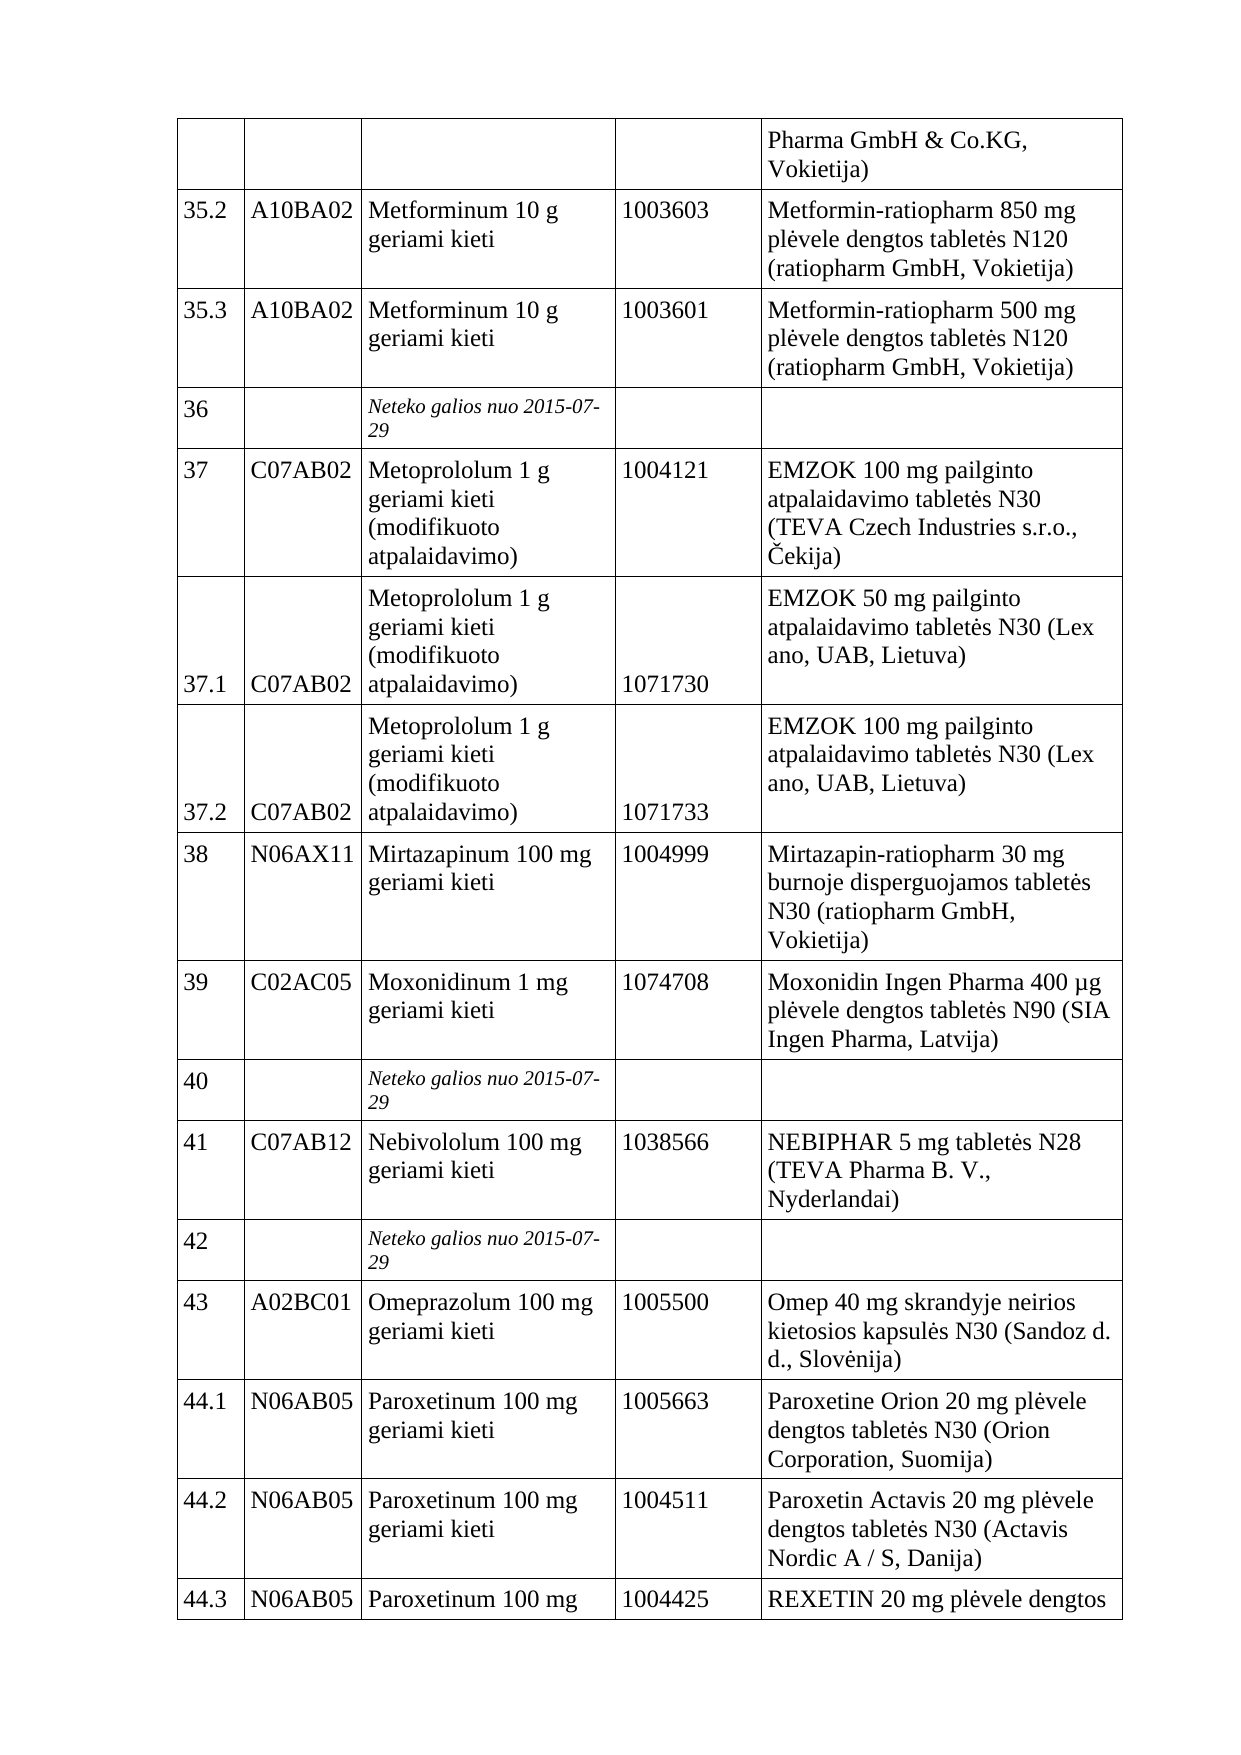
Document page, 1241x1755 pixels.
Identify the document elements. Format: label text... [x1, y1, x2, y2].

table_cell Omep 40 mg skrandyje neirios kietosios kapsulės N30 (Sandoz d. d., Slovėnija) [762, 1281, 1122, 1379]
table_cell 43 [178, 1281, 244, 1379]
table_cell 1038566 [616, 1121, 761, 1219]
table_cell Mirtazapinum 100 mg geriami kieti [362, 833, 615, 959]
table_cell Paroxetine Orion 20 mg plėvele dengtos tabletės N30 (Orion Corporation, Suomija) [762, 1380, 1122, 1478]
table_cell N06AB05 [245, 1380, 361, 1478]
table_cell 39 [178, 961, 244, 1059]
table_cell Metoprololum 1 g geriami kieti (modifikuoto atpalaidavimo) [362, 449, 615, 576]
table_cell [616, 1220, 761, 1280]
table_cell Neteko galios nuo 2015-07-29 [362, 388, 615, 448]
table_cell NEBIPHAR 5 mg tabletės N28 (TEVA Pharma B. V., Nyderlandai) [762, 1121, 1122, 1219]
table_cell EMZOK 50 mg pailginto atpalaidavimo tabletės N30 (Lex ano, UAB, Lietuva) [762, 577, 1122, 704]
table_cell 44.3 [178, 1579, 244, 1619]
table_cell Moxonidin Ingen Pharma 400 µg plėvele dengtos tabletės N90 (SIA Ingen Pharma, Latvija) [762, 961, 1122, 1059]
table_cell Paroxetinum 100 mg [362, 1579, 615, 1619]
table_cell [178, 119, 244, 188]
table_cell 1071733 [616, 705, 761, 832]
table_cell Moxonidinum 1 mg geriami kieti [362, 961, 615, 1059]
table_cell 41 [178, 1121, 244, 1219]
table_cell 1004999 [616, 833, 761, 959]
table_cell N06AX11 [245, 833, 361, 959]
table_cell 40 [178, 1060, 244, 1120]
table_cell Metforminum 10 g geriami kieti [362, 190, 615, 288]
table_cell C07AB12 [245, 1121, 361, 1219]
table_cell A10BA02 [245, 190, 361, 288]
table_cell Metformin-ratiopharm 850 mg plėvele dengtos tabletės N120 (ratiopharm GmbH, Vokietija) [762, 190, 1122, 288]
table_cell 1074708 [616, 961, 761, 1059]
table_cell 44.1 [178, 1380, 244, 1478]
table_cell Nebivololum 100 mg geriami kieti [362, 1121, 615, 1219]
table_cell Metoprololum 1 g geriami kieti (modifikuoto atpalaidavimo) [362, 577, 615, 704]
table_cell Omeprazolum 100 mg geriami kieti [362, 1281, 615, 1379]
table_cell [762, 388, 1122, 448]
table_cell 1004425 [616, 1579, 761, 1619]
table_cell C02AC05 [245, 961, 361, 1059]
table_cell A02BC01 [245, 1281, 361, 1379]
table_cell Metformin-ratiopharm 500 mg plėvele dengtos tabletės N120 (ratiopharm GmbH, Vokietija) [762, 289, 1122, 387]
table_cell [245, 388, 361, 448]
table_cell [362, 119, 615, 188]
table_cell 1004511 [616, 1479, 761, 1577]
table_cell Mirtazapin-ratiopharm 30 mg burnoje disperguojamos tabletės N30 (ratiopharm GmbH, Vokietija) [762, 833, 1122, 959]
table_cell 37.1 [178, 577, 244, 704]
table_cell 1005663 [616, 1380, 761, 1478]
table_cell Metforminum 10 g geriami kieti [362, 289, 615, 387]
table_cell C07AB02 [245, 577, 361, 704]
table_cell 35.2 [178, 190, 244, 288]
table_cell C07AB02 [245, 449, 361, 576]
table_cell [245, 1220, 361, 1280]
table_cell 1005500 [616, 1281, 761, 1379]
table_cell A10BA02 [245, 289, 361, 387]
table_cell Neteko galios nuo 2015-07-29 [362, 1060, 615, 1120]
table_cell [616, 119, 761, 188]
table_cell 44.2 [178, 1479, 244, 1577]
table_cell Paroxetinum 100 mg geriami kieti [362, 1380, 615, 1478]
table_cell REXETIN 20 mg plėvele dengtos [762, 1579, 1122, 1619]
table_cell [616, 388, 761, 448]
table_cell Metoprololum 1 g geriami kieti (modifikuoto atpalaidavimo) [362, 705, 615, 832]
table_cell N06AB05 [245, 1579, 361, 1619]
table_cell 37.2 [178, 705, 244, 832]
table_cell C07AB02 [245, 705, 361, 832]
table_cell [762, 1060, 1122, 1120]
table_cell [616, 1060, 761, 1120]
table_cell Pharma GmbH & Co.KG, Vokietija) [762, 119, 1122, 188]
table_cell 38 [178, 833, 244, 959]
table_cell [762, 1220, 1122, 1280]
table_cell Neteko galios nuo 2015-07-29 [362, 1220, 615, 1280]
table_cell 1003601 [616, 289, 761, 387]
table_cell 42 [178, 1220, 244, 1280]
table_cell 35.3 [178, 289, 244, 387]
table_cell 37 [178, 449, 244, 576]
table_cell EMZOK 100 mg pailginto atpalaidavimo tabletės N30 (Lex ano, UAB, Lietuva) [762, 705, 1122, 832]
table_cell [245, 1060, 361, 1120]
table_cell 1004121 [616, 449, 761, 576]
table_cell N06AB05 [245, 1479, 361, 1577]
table_cell Paroxetinum 100 mg geriami kieti [362, 1479, 615, 1577]
table_cell Paroxetin Actavis 20 mg plėvele dengtos tabletės N30 (Actavis Nordic A / S, Danija) [762, 1479, 1122, 1577]
table_cell 36 [178, 388, 244, 448]
table_cell EMZOK 100 mg pailginto atpalaidavimo tabletės N30 (TEVA Czech Industries s.r.o., Čekija) [762, 449, 1122, 576]
table_cell 1071730 [616, 577, 761, 704]
table_cell [245, 119, 361, 188]
table_cell 1003603 [616, 190, 761, 288]
